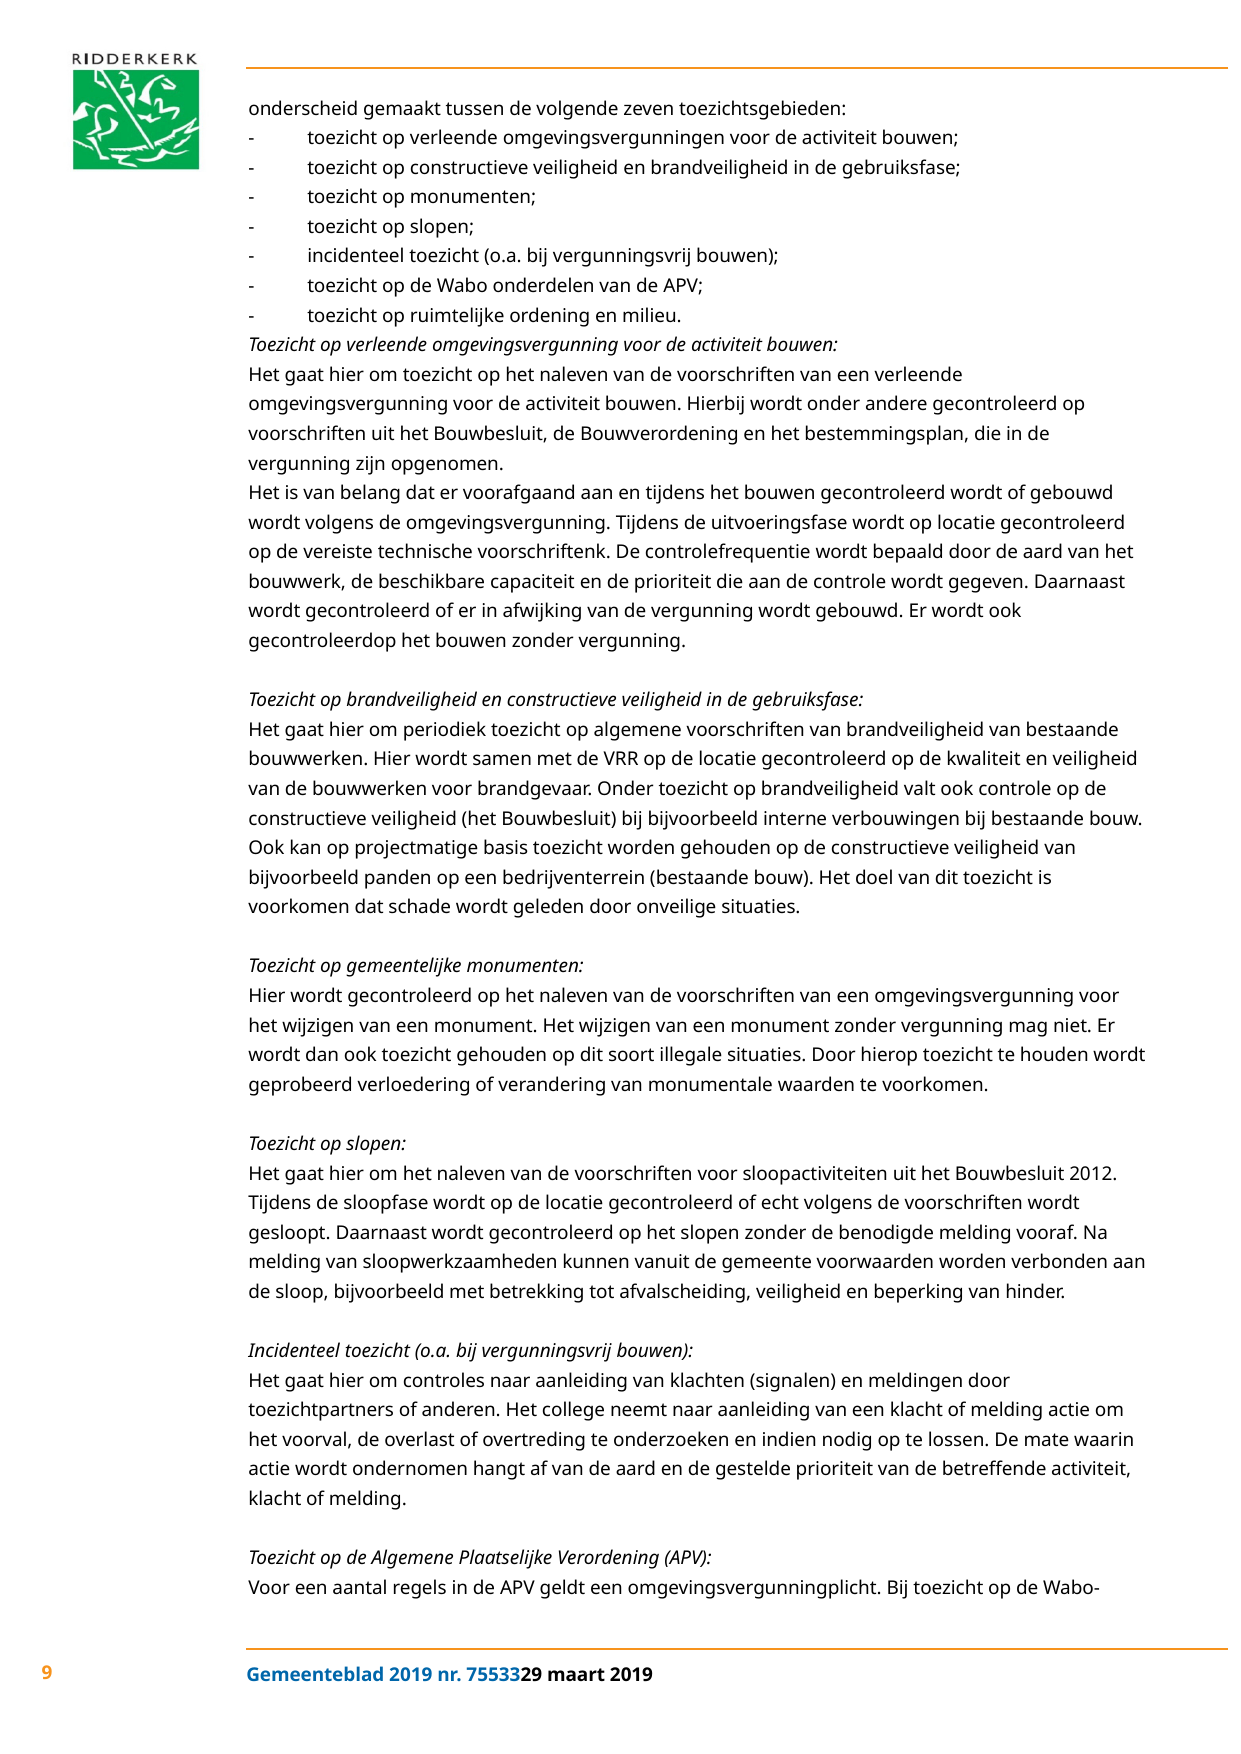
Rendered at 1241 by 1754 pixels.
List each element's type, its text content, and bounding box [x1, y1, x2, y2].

list incidenteel toezicht (o.a. bij vergunningsvrij bouwen); [248, 243, 1152, 268]
text Het gaat hier om periodiek toezicht op algemene voorschriften van brandveiligheid van bestaande bouwwerken. Hier wordt samen met de VRR op de locatie gecontroleerd op de kwaliteit en veiligheid van de bouwwerken voor brandgevaar. Onder toezicht op brandveiligheid valt ook controle op de constructieve veiligheid (het Bouwbesluit) bij bijvoorbeeld interne verbouwingen bij bestaande bouw. Ook kan op projectmatige basis toezicht worden gehouden op de constructieve veiligheid van bijvoorbeeld panden op een bedrijventerrein (bestaande bouw). Het doel van dit toezicht is voorkomen dat schade wordt geleden door onveilige situaties. [248, 716, 1152, 919]
text Toezicht op verleende omgevingsvergunning voor de activiteit bouwen: [248, 331, 1152, 357]
text onderscheid gemaakt tussen de volgende zeven toezichtsgebieden: [248, 95, 1152, 121]
text Het gaat hier om toezicht op het naleven van de voorschriften van een verleende omgevingsvergunning voor de activiteit bouwen. Hierbij wordt onder andere gecontroleerd op voorschriften uit het Bouwbesluit, de Bouwverordening en het bestemmingsplan, die in de vergunning zijn opgenomen. [248, 361, 1152, 476]
list toezicht op monumenten; [248, 183, 1152, 209]
text Het gaat hier om controles naar aanleiding van klachten (signalen) en meldingen door toezichtpartners of anderen. Het college neemt naar aanleiding van een klacht of melding actie om het voorval, de overlast of overtreding te onderzoeken en indien nodig op te lossen. De mate waarin actie wordt ondernomen hangt af van de aard en de gestelde prioriteit van de betreffende activiteit, klacht of melding. [248, 1367, 1152, 1511]
text Voor een aantal regels in de APV geldt een omgevingsvergunningplicht. Bij toezicht op de Wabo- [248, 1574, 1152, 1600]
text Hier wordt gecontroleerd op het naleven van de voorschriften van een omgevingsvergunning voor het wijzigen van een monument. Het wijzigen van een monument zonder vergunning mag niet. Er wordt dan ook toezicht gehouden op dit soort illegale situaties. Door hierop toezicht te houden wordt geprobeerd verloedering of verandering van monumentale waarden te voorkomen. [248, 982, 1152, 1097]
text Toezicht op de Algemene Plaatselijke Verordening (APV): [248, 1544, 1152, 1570]
list toezicht op verleende omgevingsvergunningen voor de activiteit bouwen; [248, 124, 1152, 150]
list toezicht op slopen; [248, 213, 1152, 239]
text Incidenteel toezicht (o.a. bij vergunningsvrij bouwen): [248, 1337, 1152, 1363]
text Toezicht op gemeentelijke monumenten: [248, 953, 1152, 978]
text Het gaat hier om het naleven van de voorschriften voor sloopactiviteiten uit het Bouwbesluit 2012. Tijdens de sloopfase wordt op de locatie gecontroleerd of echt volgens de voorschriften wordt gesloopt. Daarnaast wordt gecontroleerd op het slopen zonder de benodigde melding vooraf. Na melding van sloopwerkzaamheden kunnen vanuit de gemeente voorwaarden worden verbonden aan de sloop, bijvoorbeeld met betrekking tot afvalscheiding, veiligheid en beperking van hinder. [248, 1160, 1152, 1304]
list toezicht op constructieve veiligheid en brandveiligheid in de gebruiksfase; [248, 154, 1152, 180]
text Toezicht op slopen: [248, 1130, 1152, 1156]
list toezicht op de Wabo onderdelen van de APV; [248, 272, 1152, 298]
list toezicht op ruimtelijke ordening en milieu. [248, 302, 1152, 328]
text Het is van belang dat er voorafgaand aan en tijdens het bouwen gecontroleerd wordt of gebouwd wordt volgens de omgevingsvergunning. Tijdens de uitvoeringsfase wordt op locatie gecontroleerd op de vereiste technische voorschriftenk. De controlefrequentie wordt bepaald door de aard van het bouwwerk, de beschikbare capaciteit en de prioriteit die aan de controle wordt gegeven. Daarnaast wordt gecontroleerd of er in afwijking van de vergunning wordt gebouwd. Er wordt ook gecontroleerdop het bouwen zonder vergunning. [248, 479, 1152, 653]
picture [41, 47, 231, 172]
text Toezicht op brandveiligheid en constructieve veiligheid in de gebruiksfase: [248, 686, 1152, 712]
